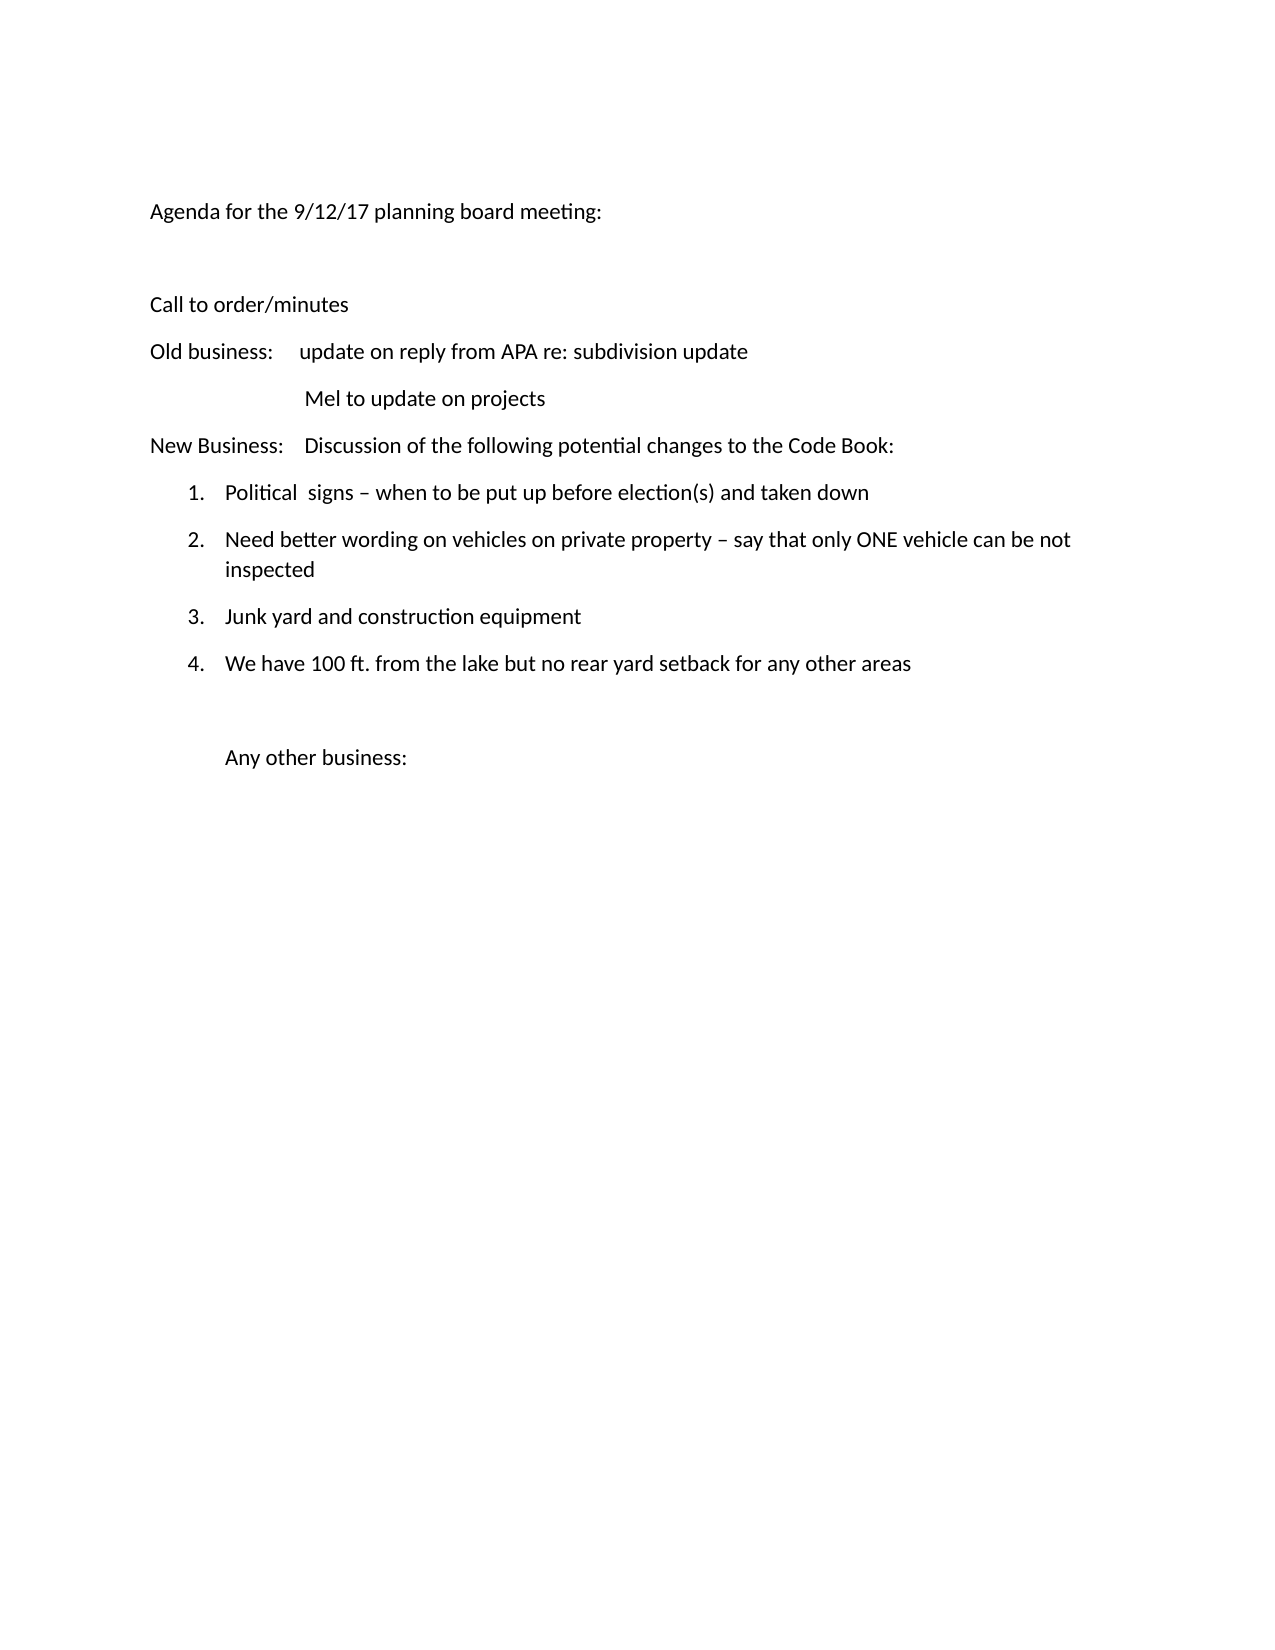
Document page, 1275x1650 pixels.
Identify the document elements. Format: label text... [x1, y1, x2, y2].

text Agenda for the 9/12/17 planning board meeting: [150, 197, 1125, 225]
list Political signs – when to be put up before election(s) and taken down [187, 478, 1125, 506]
list Need better wording on vehicles on private property – say that only ONE vehicle can be not inspected [187, 525, 1125, 583]
list Any other business: [225, 743, 1125, 771]
list We have 100 ft. from the lake but no rear yard setback for any other areas [187, 649, 1125, 677]
list Junk yard and construction equipment [187, 602, 1125, 630]
text Mel to update on projects [150, 384, 1125, 412]
text Old business: update on reply from APA re: subdivision update [150, 337, 1125, 366]
text Call to order/minutes [150, 291, 1125, 319]
text New Business: Discussion of the following potential changes to the Code Book: [150, 431, 1125, 459]
